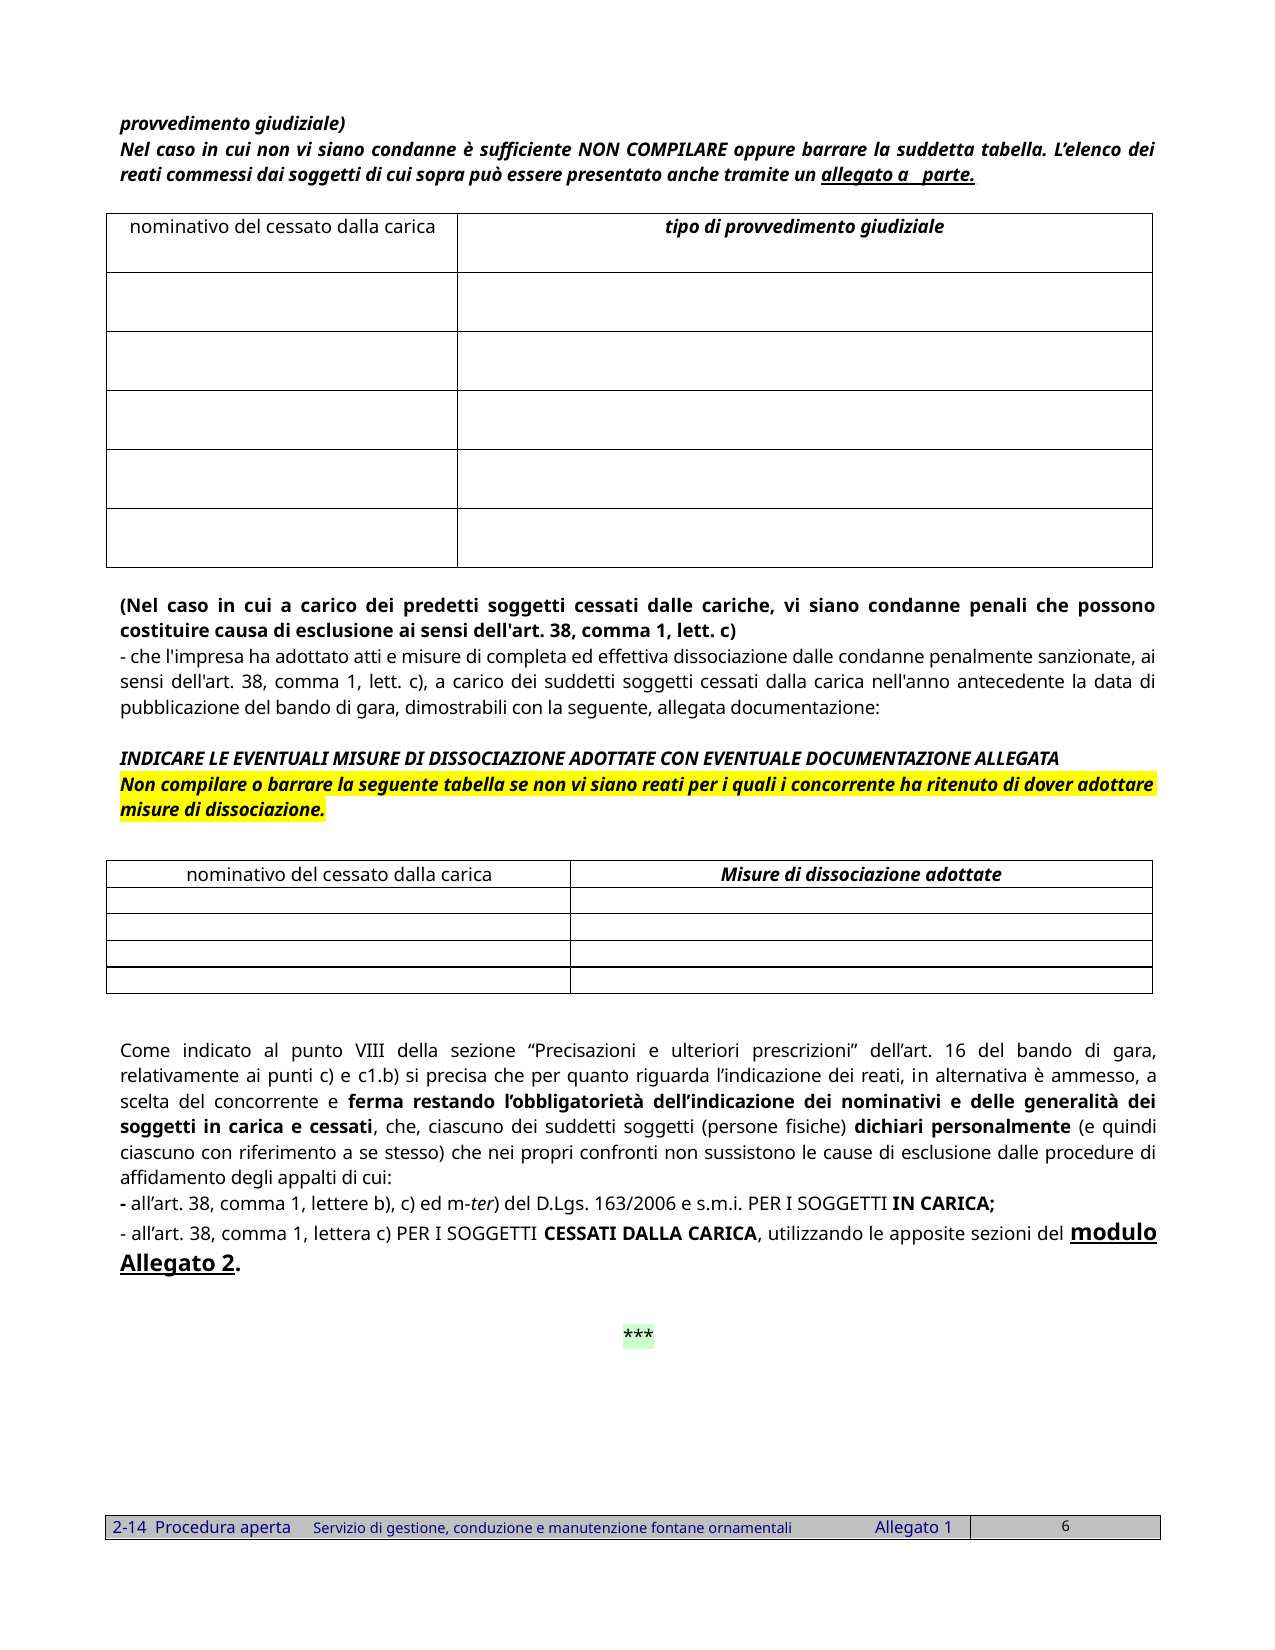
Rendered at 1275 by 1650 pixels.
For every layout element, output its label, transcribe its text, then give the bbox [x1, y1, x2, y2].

table_cell [458, 332, 1152, 390]
table_header nominativo del cessato dalla carica [107, 214, 457, 272]
table_header Misure di dissociazione adottate [571, 861, 1152, 887]
table_cell [571, 968, 1152, 993]
text INDICARE LE EVENTUALI MISURE DI DISSOCIAZIONE ADOTTATE CON EVENTUALE DOCUMENTAZIONE ALLEGATA [120, 745, 1157, 771]
text provvedimento giudiziale) [120, 111, 1157, 136]
text *** [120, 1324, 1157, 1349]
table_cell [571, 914, 1152, 940]
table_cell [571, 941, 1152, 966]
table_cell [571, 888, 1152, 913]
text - all’art. 38, comma 1, lettera c) PER I SOGGETTI CESSATI DALLA CARICA, utilizzando le apposite sezioni del modulo Allegato 2. [120, 1216, 1157, 1278]
text Nel caso in cui non vi siano condanne è sufficiente NON COMPILARE oppure barrare la suddetta tabella. L’elenco dei reati commessi dai soggetti di cui sopra può essere presentato anche tramite un allegato a parte. [120, 136, 1157, 187]
table_cell [107, 273, 457, 331]
table_cell [107, 332, 457, 390]
table_cell [107, 968, 570, 993]
table_cell [107, 509, 457, 567]
text - che l'impresa ha adottato atti e misure di completa ed effettiva dissociazione dalle condanne penalmente sanzionate, ai sensi dell'art. 38, comma 1, lett. c), a carico dei suddetti soggetti cessati dalla carica nell'anno antecedente la data di pubblicazione del bando di gara, dimostrabili con la seguente, allegata documentazione: [120, 643, 1157, 720]
text (Nel caso in cui a carico dei predetti soggetti cessati dalle cariche, vi siano condanne penali che possono costituire causa di esclusione ai sensi dell'art. 38, comma 1, lett. c) [120, 592, 1157, 643]
table_cell [107, 391, 457, 449]
table_cell [107, 914, 570, 940]
table_cell [107, 888, 570, 913]
table_cell [458, 391, 1152, 449]
text Non compilare o barrare la seguente tabella se non vi siano reati per i quali i concorrente ha ritenuto di dover adottare misure di dissociazione. [120, 771, 1157, 822]
table_header tipo di provvedimento giudiziale [458, 214, 1152, 272]
table_cell [107, 941, 570, 966]
table_cell [458, 450, 1152, 508]
table_header nominativo del cessato dalla carica [107, 861, 570, 887]
table_cell [458, 509, 1152, 567]
table_cell [458, 273, 1152, 331]
text Come indicato al punto VIII della sezione “Precisazioni e ulteriori prescrizioni” dell’art. 16 del bando di gara, relativamente ai punti c) e c1.b) si precisa che per quanto riguarda l’indicazione dei reati, in alternativa è ammesso, a scelta del concorrente e ferma restando l’obbligatorietà dell’indicazione dei nominativi e delle generalità dei soggetti in carica e cessati, che, ciascuno dei suddetti soggetti (persone fisiche) dichiari personalmente (e quindi ciascuno con riferimento a se stesso) che nei propri confronti non sussistono le cause di esclusione dalle procedure di affidamento degli appalti di cui: [120, 1037, 1157, 1190]
table_cell [107, 450, 457, 508]
text - all’art. 38, comma 1, lettere b), c) ed m-ter) del D.Lgs. 163/2006 e s.m.i. PER I SOGGETTI IN CARICA; [120, 1190, 1157, 1216]
